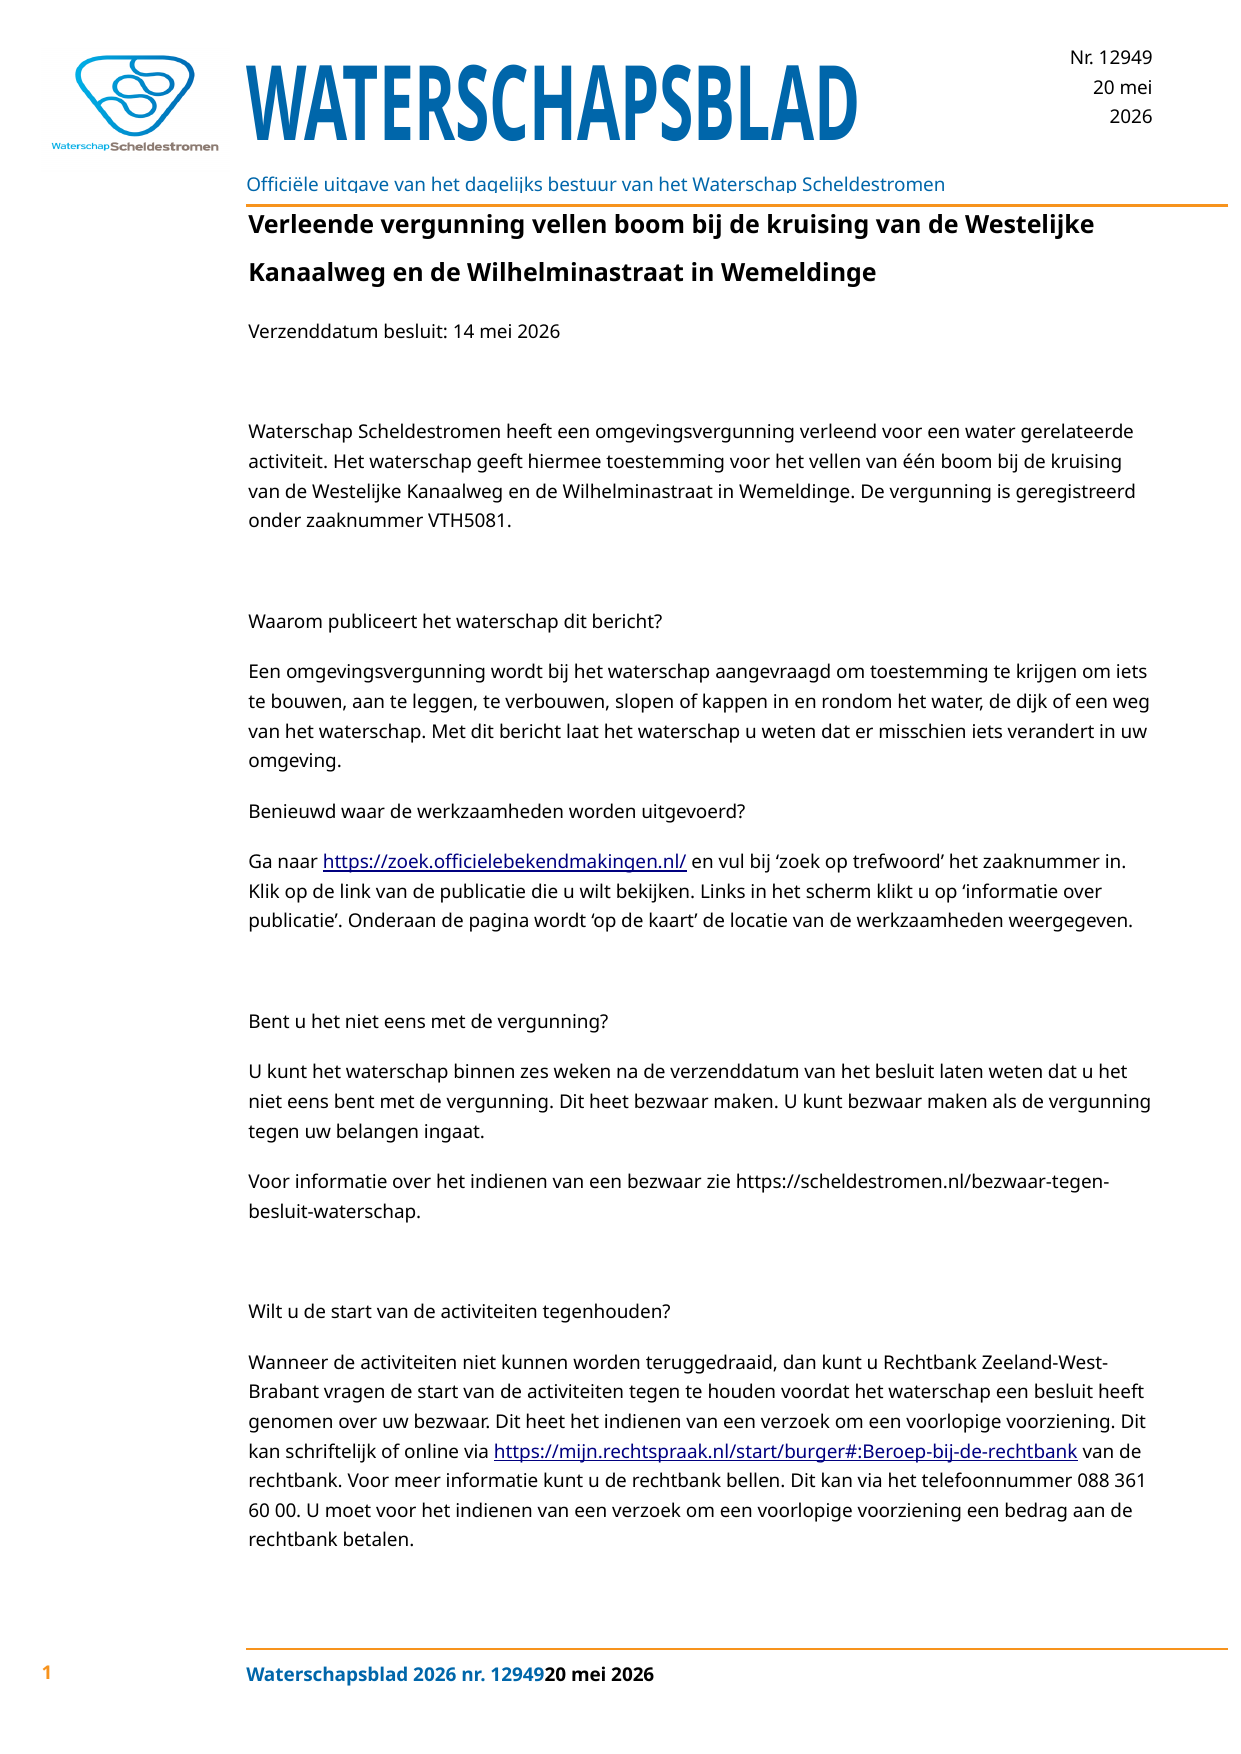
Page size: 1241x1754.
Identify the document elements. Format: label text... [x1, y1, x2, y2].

text Verzenddatum besluit: 14 mei 2026 [248, 318, 1152, 344]
text Een omgevingsvergunning wordt bij het waterschap aangevraagd om toestemming te krijgen om iets te bouwen, aan te leggen, te verbouwen, slopen of kappen in en rondom het water, de dijk of een weg van het waterschap. Met dit bericht laat het waterschap u weten dat er misschien iets verandert in uw omgeving. [248, 659, 1152, 773]
text Voor informatie over het indienen van een bezwaar zie https://scheldestromen.nl/bezwaar-tegen-besluit-waterschap. [248, 1168, 1152, 1224]
text Wanneer de activiteiten niet kunnen worden teruggedraaid, dan kunt u Rechtbank Zeeland-West-Brabant vragen de start van de activiteiten tegen te houden voordat het waterschap een besluit heeft genomen over uw bezwaar. Dit heet het indienen van een verzoek om een voorlopige voorziening. Dit kan schriftelijk of online via https://mijn.rechtspraak.nl/start/burger#:Beroep-bij-de-rechtbank van de rechtbank. Voor meer informatie kunt u de rechtbank bellen. Dit kan via het telefoonnummer 088 361 60 00. U moet voor het indienen van een verzoek om een voorlopige voorziening een bedrag aan de rechtbank betalen. [248, 1349, 1152, 1552]
text Bent u het niet eens met de vergunning? [248, 1008, 1152, 1034]
picture [41, 47, 231, 172]
text Ga naar https://zoek.officielebekendmakingen.nl/ en vul bij ‘zoek op trefwoord’ het zaaknummer in. Klik op de link van de publicatie die u wilt bekijken. Links in het scherm klikt u op ‘informatie over publicatie’. Onderaan de pagina wordt ‘op de kaart’ de locatie van de werkzaamheden weergegeven. [248, 848, 1152, 933]
text Benieuwd waar de werkzaamheden worden uitgevoerd? [248, 798, 1152, 824]
text Verleende vergunning vellen boom bij de kruising van de Westelijke Kanaalweg en de Wilhelminastraat in Wemeldinge [248, 207, 1152, 288]
text Waarom publiceert het waterschap dit bericht? [248, 608, 1152, 634]
text Waterschap Scheldestromen heeft een omgevingsvergunning verleend voor een water gerelateerde activiteit. Het waterschap geeft hiermee toestemming voor het vellen van één boom bij de kruising van de Westelijke Kanaalweg en de Wilhelminastraat in Wemeldinge. De vergunning is geregistreerd onder zaaknummer VTH5081. [248, 419, 1152, 533]
text Wilt u de start van de activiteiten tegenhouden? [248, 1299, 1152, 1324]
text U kunt het waterschap binnen zes weken na de verzenddatum van het besluit laten weten dat u het niet eens bent met de vergunning. Dit heet bezwaar maken. U kunt bezwaar maken als de vergunning tegen uw belangen ingaat. [248, 1059, 1152, 1144]
